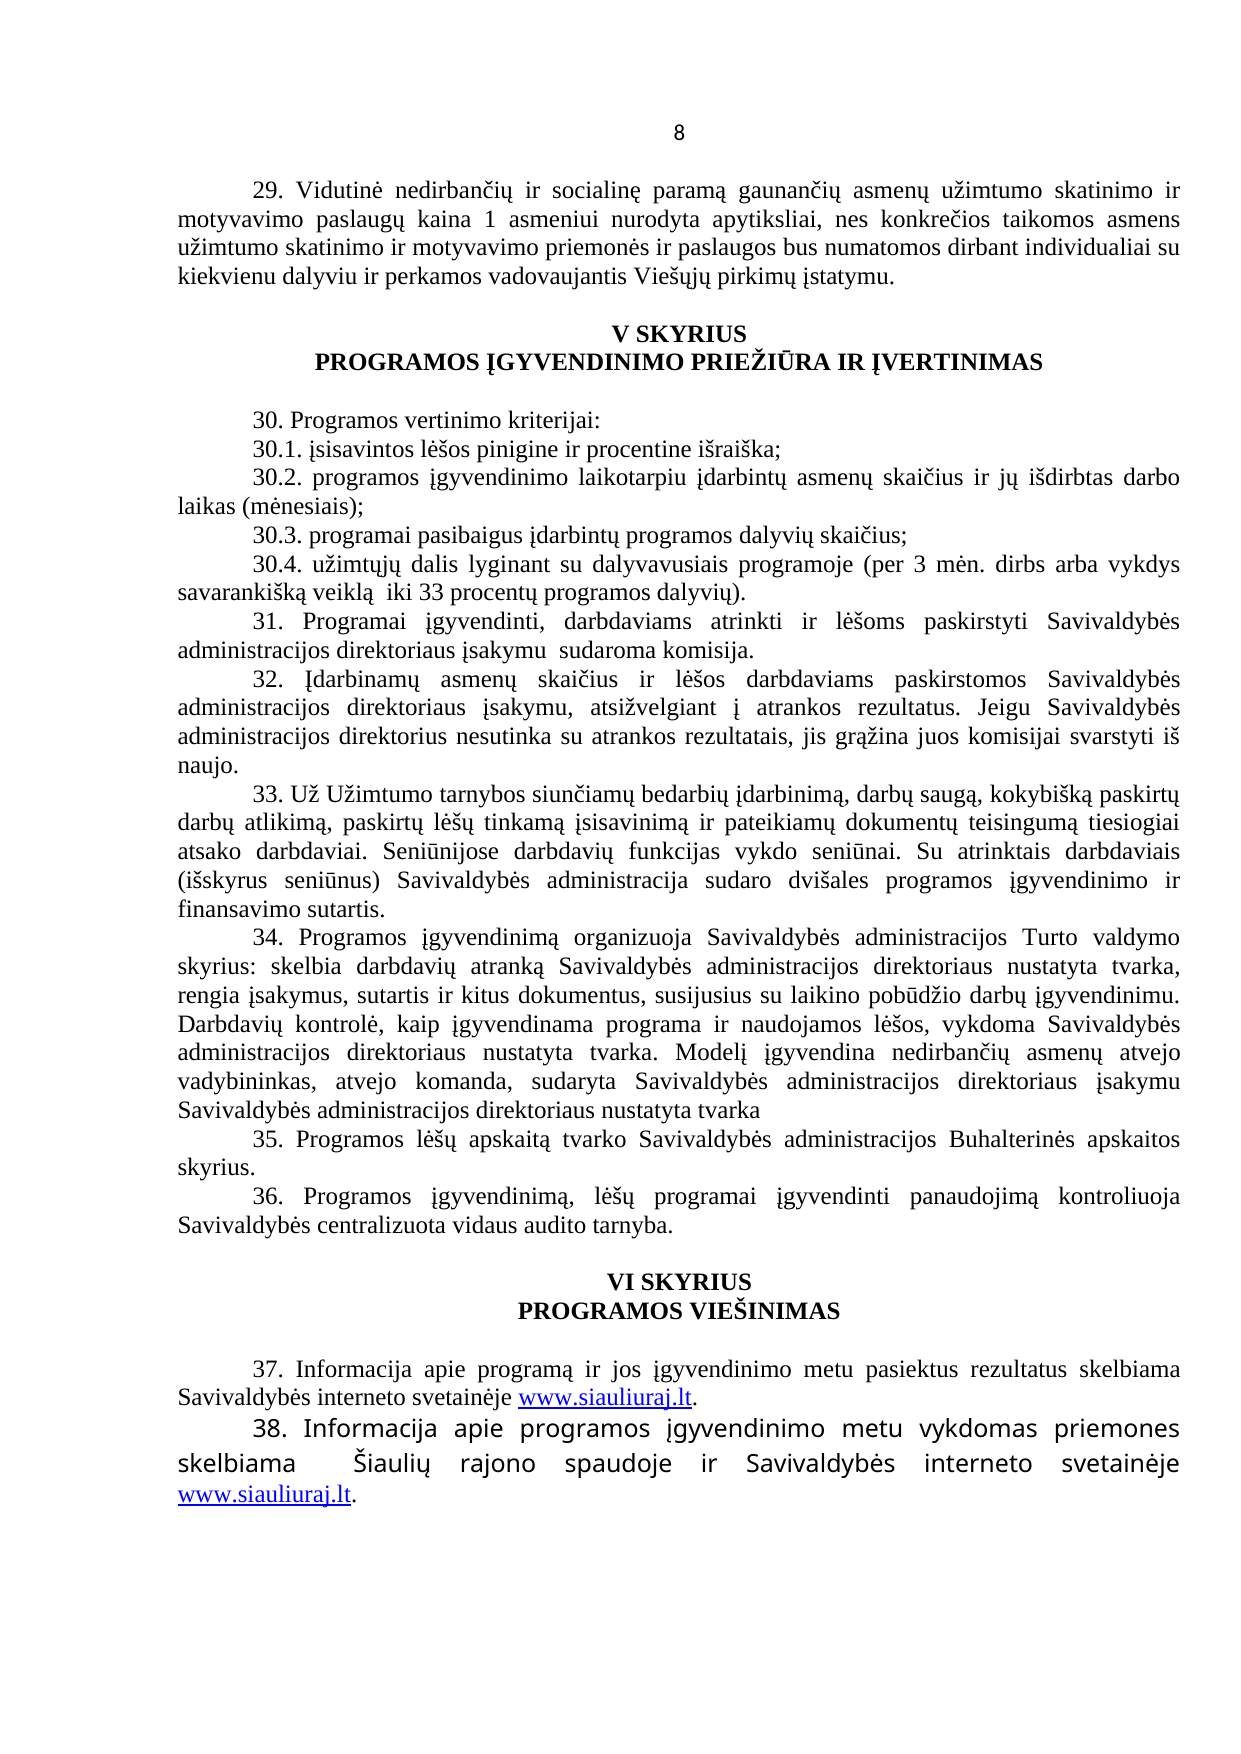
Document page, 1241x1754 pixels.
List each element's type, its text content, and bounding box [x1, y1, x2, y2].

text 31. Programai įgyvendinti, darbdaviams atrinkti ir lėšoms paskirstyti Savivaldybės administracijos direktoriaus įsakymu sudaroma komisija. [177, 606, 1181, 664]
text 30. Programos vertinimo kriterijai: [177, 405, 1181, 434]
text 37. Informacija apie programą ir jos įgyvendinimo metu pasiektus rezultatus skelbiama Savivaldybės interneto svetainėje www.siauliuraj.lt. [177, 1354, 1181, 1411]
text 30.4. užimtųjų dalis lyginant su dalyvavusiais programoje (per 3 mėn. dirbs arba vykdys savarankišką veiklą iki 33 procentų programos dalyvių). [177, 549, 1181, 606]
text 33. Už Užimtumo tarnybos siunčiamų bedarbių įdarbinimą, darbų saugą, kokybišką paskirtų darbų atlikimą, paskirtų lėšų tinkamą įsisavinimą ir pateikiamų dokumentų teisingumą tiesiogiai atsako darbdaviai. Seniūnijose darbdavių funkcijas vykdo seniūnai. Su atrinktais darbdaviais (išskyrus seniūnus) Savivaldybės administracija sudaro dvišales programos įgyvendinimo ir finansavimo sutartis. [177, 779, 1181, 922]
text V SKYRIUS [177, 319, 1181, 347]
text 34. Programos įgyvendinimą organizuoja Savivaldybės administracijos Turto valdymo skyrius: skelbia darbdavių atranką Savivaldybės administracijos direktoriaus nustatyta tvarka, rengia įsakymus, sutartis ir kitus dokumentus, susijusius su laikino pobūdžio darbų įgyvendinimu. Darbdavių kontrolė, kaip įgyvendinama programa ir naudojamos lėšos, vykdoma Savivaldybės administracijos direktoriaus nustatyta tvarka. Modelį įgyvendina nedirbančių asmenų atvejo vadybininkas, atvejo komanda, sudaryta Savivaldybės administracijos direktoriaus įsakymu Savivaldybės administracijos direktoriaus nustatyta tvarka [177, 922, 1181, 1124]
text 30.1. įsisavintos lėšos pinigine ir procentine išraiška; [177, 434, 1181, 462]
text 30.3. programai pasibaigus įdarbintų programos dalyvių skaičius; [177, 520, 1181, 549]
text PROGRAMOS VIEŠINIMAS [177, 1296, 1181, 1325]
text 38. Informacija apie programos įgyvendinimo metu vykdomas priemones skelbiama Šiaulių rajono spaudoje ir Savivaldybės interneto svetainėje www.siauliuraj.lt. [177, 1411, 1181, 1508]
text 32. Įdarbinamų asmenų skaičius ir lėšos darbdaviams paskirstomos Savivaldybės administracijos direktoriaus įsakymu, atsižvelgiant į atrankos rezultatus. Jeigu Savivaldybės administracijos direktorius nesutinka su atrankos rezultatais, jis grąžina juos komisijai svarstyti iš naujo. [177, 664, 1181, 779]
text 30.2. programos įgyvendinimo laikotarpiu įdarbintų asmenų skaičius ir jų išdirbtas darbo laikas (mėnesiais); [177, 462, 1181, 520]
text PROGRAMOS ĮGYVENDINIMO PRIEŽIŪRA IR ĮVERTINIMAS [177, 347, 1181, 376]
text 35. Programos lėšų apskaitą tvarko Savivaldybės administracijos Buhalterinės apskaitos skyrius. [177, 1124, 1181, 1181]
text 29. Vidutinė nedirbančių ir socialinę paramą gaunančių asmenų užimtumo skatinimo ir motyvavimo paslaugų kaina 1 asmeniui nurodyta apytiksliai, nes konkrečios taikomos asmens užimtumo skatinimo ir motyvavimo priemonės ir paslaugos bus numatomos dirbant individualiai su kiekvienu dalyviu ir perkamos vadovaujantis Viešųjų pirkimų įstatymu. [177, 175, 1181, 290]
text VI SKYRIUS [177, 1267, 1181, 1296]
text 36. Programos įgyvendinimą, lėšų programai įgyvendinti panaudojimą kontroliuoja Savivaldybės centralizuota vidaus audito tarnyba. [177, 1181, 1181, 1239]
